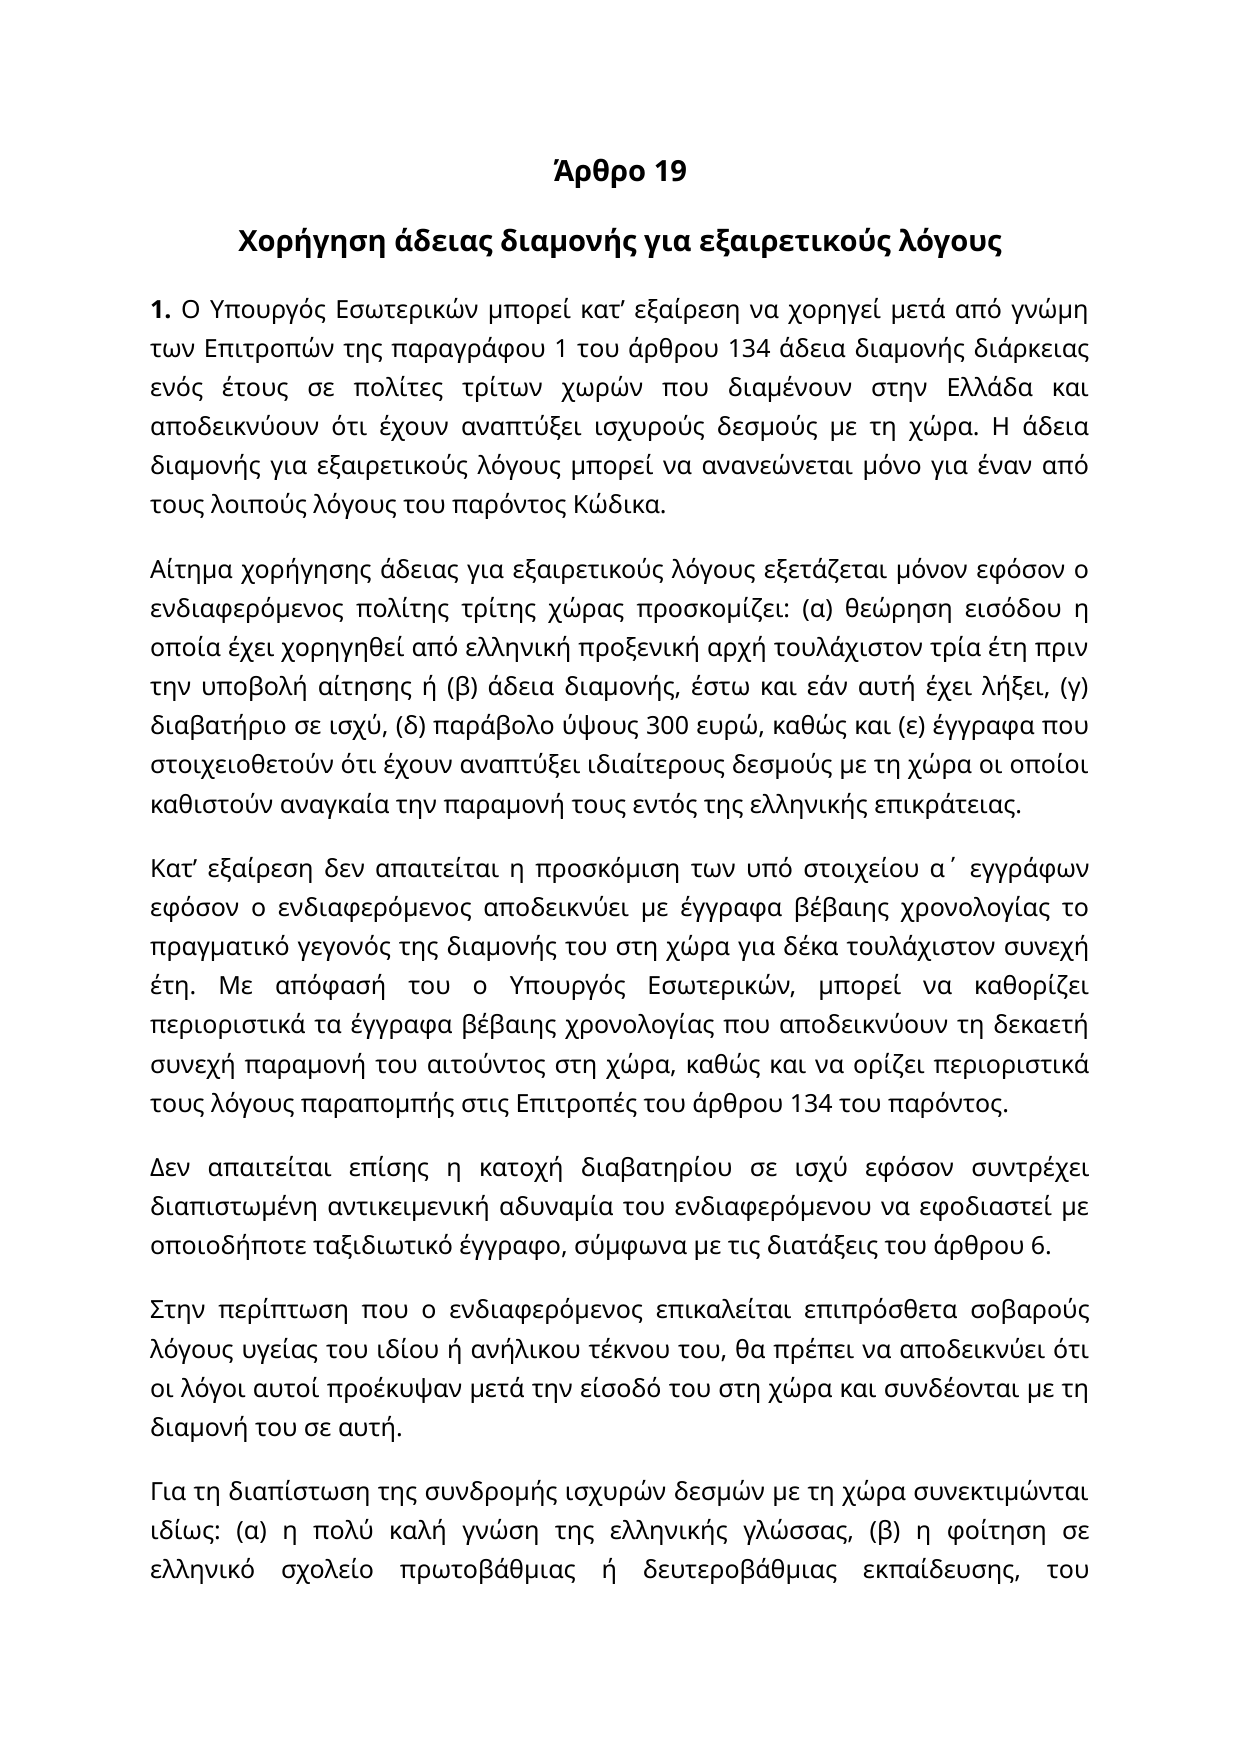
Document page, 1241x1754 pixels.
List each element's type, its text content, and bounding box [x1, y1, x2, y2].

text 1. Ο Υπουργός Εσωτερικών μπορεί κατ’ εξαίρεση να χορηγεί μετά από γνώμη των Επιτροπών της παραγράφου 1 του άρθρου 134 άδεια διαμονής διάρκειας ενός έτους σε πολίτες τρίτων χωρών που διαμένουν στην Ελλάδα και αποδεικνύουν ότι έχουν αναπτύξει ισχυρούς δεσμούς με τη χώρα. Η άδεια διαμονής για εξαιρετικούς λόγους μπορεί να ανανεώνεται μόνο για έναν από τους λοιπούς λόγους του παρόντος Κώδικα. [150, 291, 1090, 521]
text Στην περίπτωση που ο ενδιαφερόμενος επικαλείται επιπρόσθετα σοβαρούς λόγους υγείας του ιδίου ή ανήλικου τέκνου του, θα πρέπει να αποδεικνύει ότι οι λόγοι αυτοί προέκυψαν μετά την είσοδό του στη χώρα και συνδέονται με τη διαμονή του σε αυτή. [150, 1292, 1090, 1444]
subtitle Άρθρο 19 [150, 150, 1090, 190]
text Κατ’ εξαίρεση δεν απαιτείται η προσκόμιση των υπό στοιχείου α΄ εγγράφων εφόσον ο ενδιαφερόμενος αποδεικνύει με έγγραφα βέβαιης χρονολογίας το πραγματικό γεγονός της διαμονής του στη χώρα για δέκα τουλάχιστον συνεχή έτη. Με απόφασή του ο Υπουργός Εσωτερικών, μπορεί να καθορίζει περιοριστικά τα έγγραφα βέβαιης χρονολογίας που αποδεικνύουν τη δεκαετή συνεχή παραμονή του αιτούντος στη χώρα, καθώς και να ορίζει περιοριστικά τους λόγους παραπομπής στις Επιτροπές του άρθρου 134 του παρόντος. [150, 850, 1090, 1119]
text Δεν απαιτείται επίσης η κατοχή διαβατηρίου σε ισχύ εφόσον συντρέχει διαπιστωμένη αντικειμενική αδυναμία του ενδιαφερόμενου να εφοδιαστεί με οποιοδήποτε ταξιδιωτικό έγγραφο, σύμφωνα με τις διατάξεις του άρθρου 6. [150, 1149, 1090, 1262]
text Αίτημα χορήγησης άδειας για εξαιρετικούς λόγους εξετάζεται μόνον εφόσον ο ενδιαφερόμενος πολίτης τρίτης χώρας προσκομίζει: (α) θεώρηση εισόδου η οποία έχει χορηγηθεί από ελληνική προξενική αρχή τουλάχιστον τρία έτη πριν την υποβολή αίτησης ή (β) άδεια διαμονής, έστω και εάν αυτή έχει λήξει, (γ) διαβατήριο σε ισχύ, (δ) παράβολο ύψους 300 ευρώ, καθώς και (ε) έγγραφα που στοιχειοθετούν ότι έχουν αναπτύξει ιδιαίτερους δεσμούς με τη χώρα οι οποίοι καθιστούν αναγκαία την παραμονή τους εντός της ελληνικής επικράτειας. [150, 551, 1090, 820]
subtitle Χορήγηση άδειας διαμονής για εξαιρετικούς λόγους [150, 221, 1090, 260]
text Για τη διαπίστωση της συνδρομής ισχυρών δεσμών με τη χώρα συνεκτιμώνται ιδίως: (α) η πολύ καλή γνώση της ελληνικής γλώσσας, (β) η φοίτηση σε ελληνικό σχολείο πρωτοβάθμιας ή δευτεροβάθμιας εκπαίδευσης, του [150, 1474, 1090, 1586]
